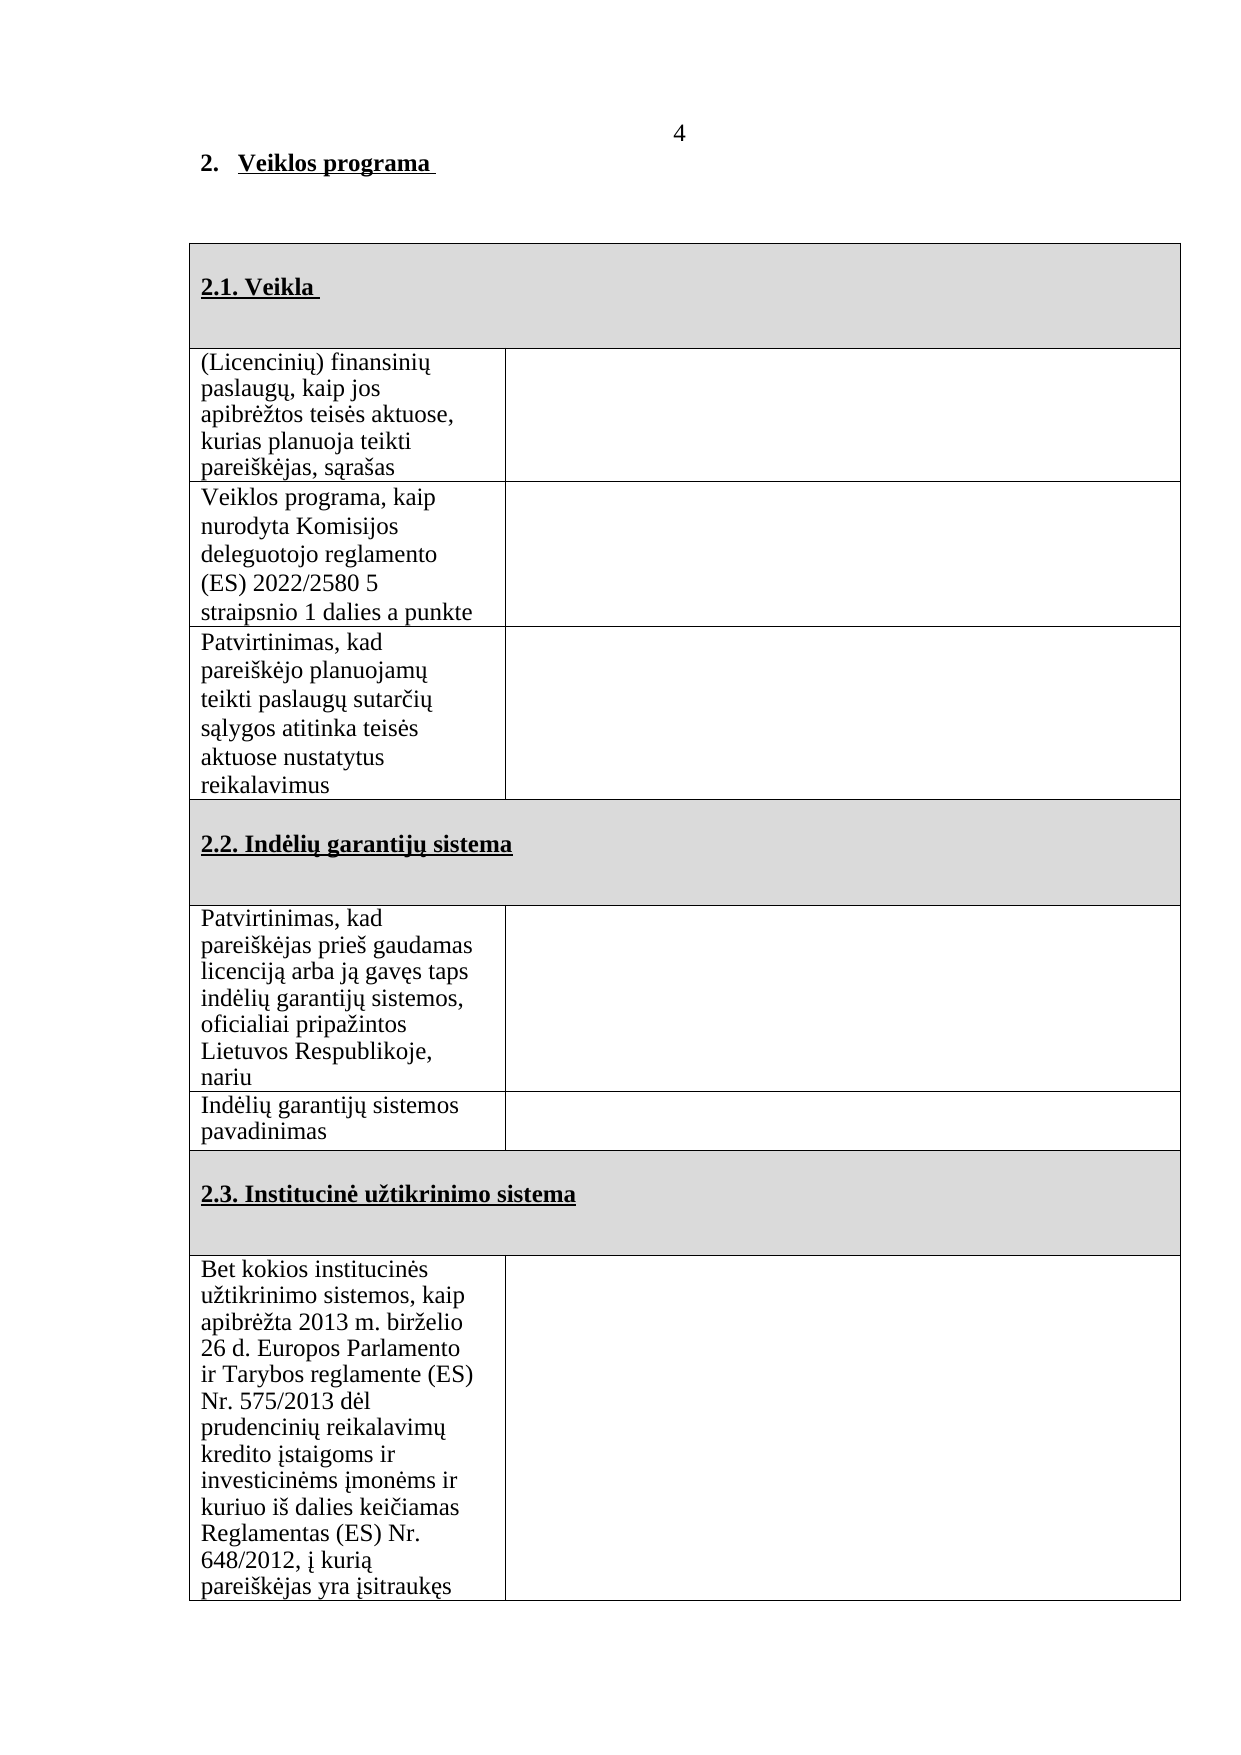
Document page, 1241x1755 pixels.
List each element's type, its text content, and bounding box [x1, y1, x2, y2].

table_cell [506, 1092, 1180, 1149]
table_cell 2.3. Institucinė užtikrinimo sistema [190, 1151, 1180, 1255]
text 2. Veiklos programa [200, 148, 1056, 176]
table_cell [506, 1256, 1180, 1600]
table_cell Patvirtinimas, kad pareiškėjo planuojamų teikti paslaugų sutarčių sąlygos atitinka teisės aktuose nustatytus reikalavimus [190, 627, 505, 799]
table_cell (Licencinių) finansinių paslaugų, kaip jos apibrėžtos teisės aktuose, kurias planuoja teikti pareiškėjas, sąrašas [190, 349, 505, 481]
table_cell [506, 349, 1180, 481]
table_cell 2.2. Indėlių garantijų sistema [190, 800, 1180, 905]
table_cell Indėlių garantijų sistemos pavadinimas [190, 1092, 505, 1149]
table_cell [506, 627, 1180, 799]
table_cell Patvirtinimas, kad pareiškėjas prieš gaudamas licenciją arba ją gavęs taps indėlių garantijų sistemos, oficialiai pripažintos Lietuvos Respublikoje, nariu [190, 906, 505, 1091]
table_header 2.1. Veikla [190, 244, 1180, 348]
table_cell [506, 906, 1180, 1091]
table_cell Veiklos programa, kaip nurodyta Komisijos deleguotojo reglamento (ES) 2022/2580 5 straipsnio 1 dalies a punkte [190, 482, 505, 626]
table_cell Bet kokios institucinės užtikrinimo sistemos, kaip apibrėžta 2013 m. birželio 26 d. Europos Parlamento ir Tarybos reglamente (ES) Nr. 575/2013 dėl prudencinių reikalavimų kredito įstaigoms ir investicinėms įmonėms ir kuriuo iš dalies keičiamas Reglamentas (ES) Nr. 648/2012, į kurią pareiškėjas yra įsitraukęs [190, 1256, 505, 1600]
table_cell [506, 482, 1180, 626]
